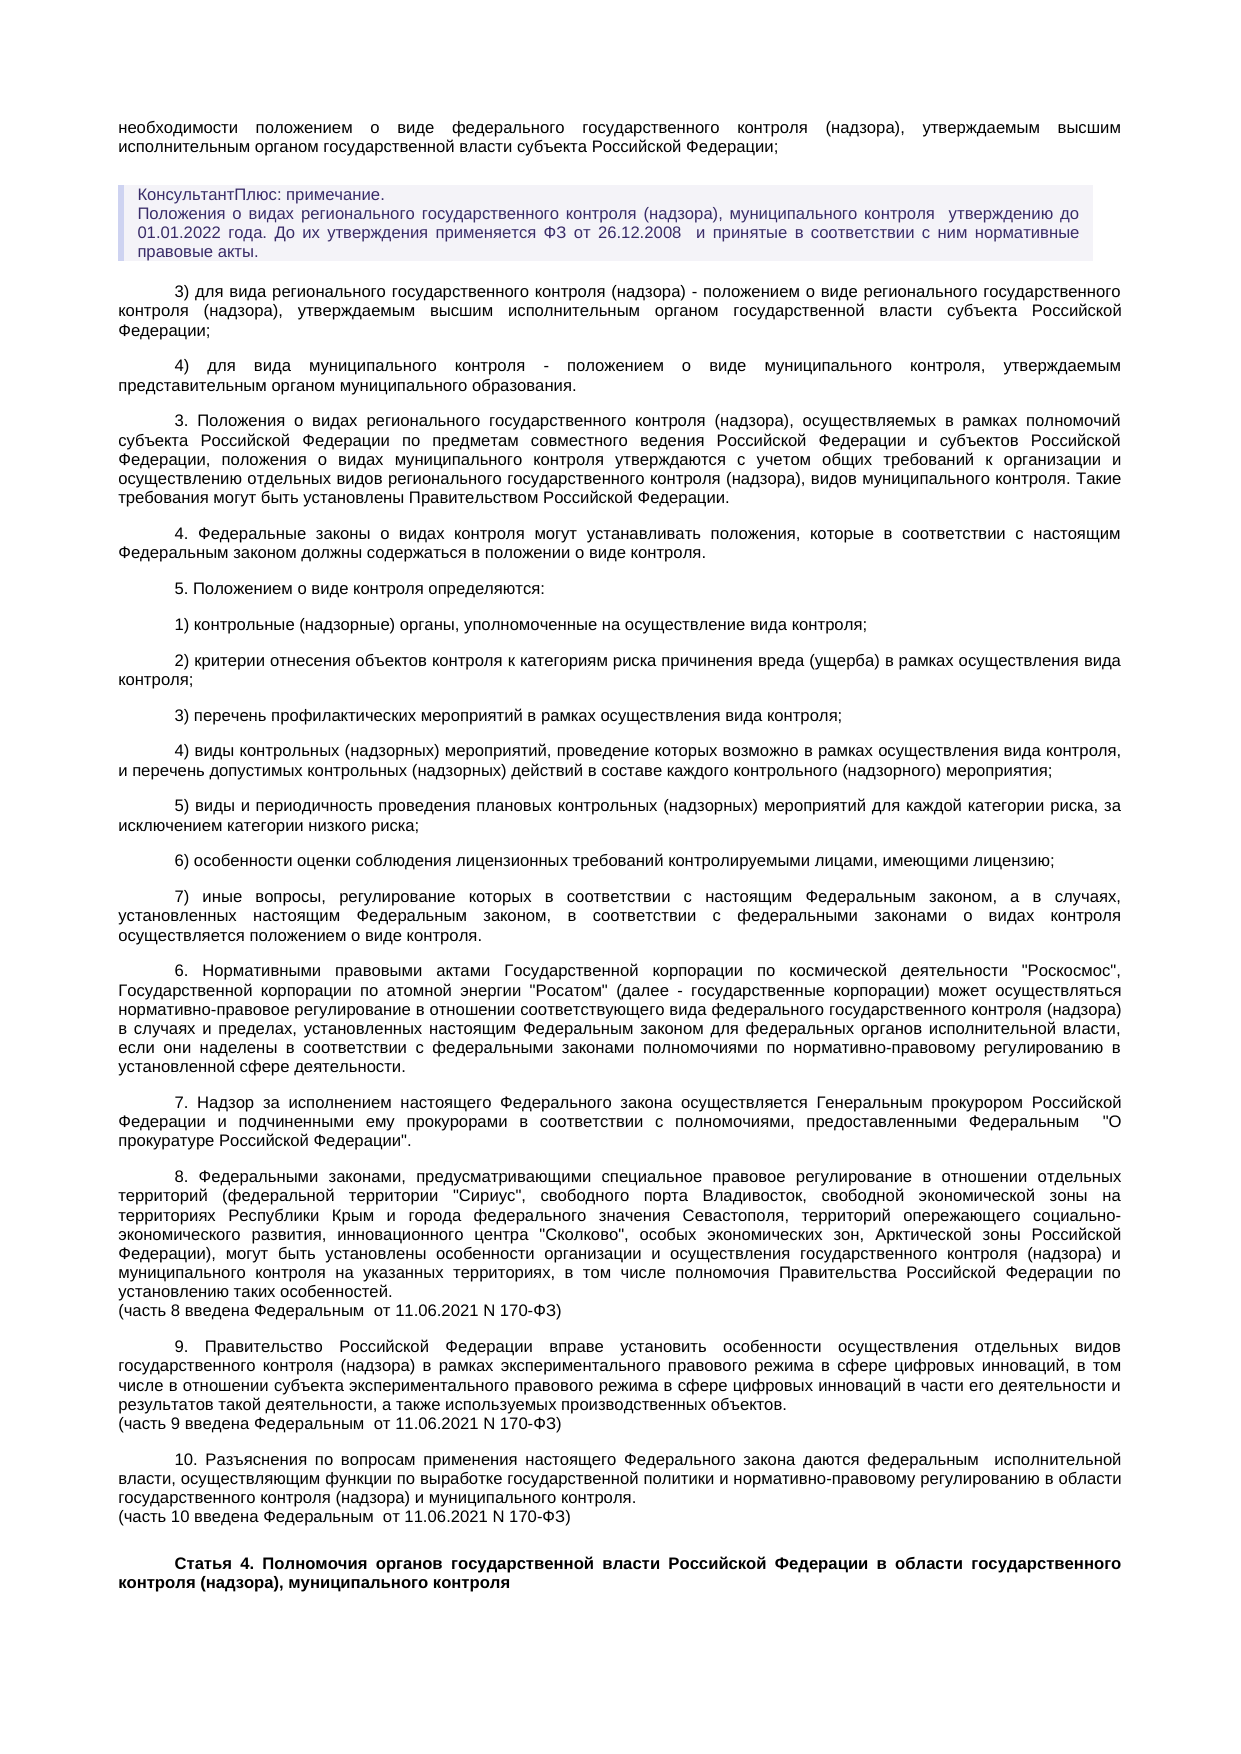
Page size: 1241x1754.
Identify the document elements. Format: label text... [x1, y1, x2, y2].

text 7) иные вопросы, регулирование которых в соответствии с настоящим Федеральным законом, а в случаях, установленных настоящим Федеральным законом, в соответствии с федеральными законами о видах контроля осуществляется положением о виде контроля. [118, 887, 1122, 944]
text 2) критерии отнесения объектов контроля к категориям риска причинения вреда (ущерба) в рамках осуществления вида контроля; [118, 650, 1122, 689]
text 5. Положением о виде контроля определяются: [118, 579, 1122, 598]
text 1) контрольные (надзорные) органы, уполномоченные на осуществление вида контроля; [118, 614, 1122, 634]
text 4) виды контрольных (надзорных) мероприятий, проведение которых возможно в рамках осуществления вида контроля, и перечень допустимых контрольных (надзорных) действий в составе каждого контрольного (надзорного) мероприятия; [118, 741, 1122, 779]
text 3) перечень профилактических мероприятий в рамках осуществления вида контроля; [118, 705, 1122, 724]
table_header КонсультантПлюс: примечание. Положения о видах регионального государственного контроля (надзора), муниципального контроля утверждению до 01.01.2022 года. До их утверждения применяется ФЗ от 26.12.2008 и принятые в соответствии с ним нормативные правовые акты. [136, 185, 1081, 261]
text 4) для вида муниципального контроля - положением о виде муниципального контроля, утверждаемым представительным органом муниципального образования. [118, 356, 1122, 394]
text 4. Федеральные законы о видах контроля могут устанавливать положения, которые в соответствии с настоящим Федеральным законом должны содержаться в положении о виде контроля. [118, 524, 1122, 562]
text 3. Положения о видах регионального государственного контроля (надзора), осуществляемых в рамках полномочий субъекта Российской Федерации по предметам совместного ведения Российской Федерации и субъектов Российской Федерации, положения о видах муниципального контроля утверждаются с учетом общих требований к организации и осуществлению отдельных видов регионального государственного контроля (надзора), видов муниципального контроля. Такие требования могут быть установлены Правительством Российской Федерации. [118, 411, 1122, 507]
text Статья 4. Полномочия органов государственной власти Российской Федерации в области государственного контроля (надзора), муниципального контроля [118, 1554, 1122, 1592]
text 9. Правительство Российской Федерации вправе установить особенности осуществления отдельных видов государственного контроля (надзора) в рамках экспериментального правового режима в сфере цифровых инноваций, в том числе в отношении субъекта экспериментального правового режима в сфере цифровых инноваций в части его деятельности и результатов такой деятельности, а также используемых производственных объектов. [118, 1337, 1122, 1414]
text 7. Надзор за исполнением настоящего Федерального закона осуществляется Генеральным прокурором Российской Федерации и подчиненными ему прокурорами в соответствии с полномочиями, предоставленными Федеральным "О прокуратуре Российской Федерации". [118, 1093, 1122, 1150]
text 10. Разъяснения по вопросам применения настоящего Федерального закона даются федеральным исполнительной власти, осуществляющим функции по выработке государственной политики и нормативно-правовому регулированию в области государственного контроля (надзора) и муниципального контроля. [118, 1449, 1122, 1507]
text 5) виды и периодичность проведения плановых контрольных (надзорных) мероприятий для каждой категории риска, за исключением категории низкого риска; [118, 796, 1122, 834]
text (часть 10 введена Федеральным от 11.06.2021 N 170-ФЗ) [118, 1507, 1122, 1526]
text 3) для вида регионального государственного контроля (надзора) - положением о виде регионального государственного контроля (надзора), утверждаемым высшим исполнительным органом государственной власти субъекта Российской Федерации; [118, 282, 1122, 339]
text (часть 8 введена Федеральным от 11.06.2021 N 170-ФЗ) [118, 1301, 1122, 1320]
text 8. Федеральными законами, предусматривающими специальное правовое регулирование в отношении отдельных территорий (федеральной территории "Сириус", свободного порта Владивосток, свободной экономической зоны на территориях Республики Крым и города федерального значения Севастополя, территорий опережающего социально-экономического развития, инновационного центра "Сколково", особых экономических зон, Арктической зоны Российской Федерации), могут быть установлены особенности организации и осуществления государственного контроля (надзора) и муниципального контроля на указанных территориях, в том числе полномочия Правительства Российской Федерации по установлению таких особенностей. [118, 1167, 1122, 1301]
text необходимости положением о виде федерального государственного контроля (надзора), утверждаемым высшим исполнительным органом государственной власти субъекта Российской Федерации; [118, 118, 1122, 156]
text (часть 9 введена Федеральным от 11.06.2021 N 170-ФЗ) [118, 1414, 1122, 1433]
table_header [1081, 185, 1093, 261]
table_header [124, 185, 136, 261]
text 6) особенности оценки соблюдения лицензионных требований контролируемыми лицами, имеющими лицензию; [118, 851, 1122, 870]
table_header [118, 185, 124, 261]
text 6. Нормативными правовыми актами Государственной корпорации по космической деятельности "Роскосмос", Государственной корпорации по атомной энергии "Росатом" (далее - государственные корпорации) может осуществляться нормативно-правовое регулирование в отношении соответствующего вида федерального государственного контроля (надзора) в случаях и пределах, установленных настоящим Федеральным законом для федеральных органов исполнительной власти, если они наделены в соответствии с федеральными законами полномочиями по нормативно-правовому регулированию в установленной сфере деятельности. [118, 961, 1122, 1076]
